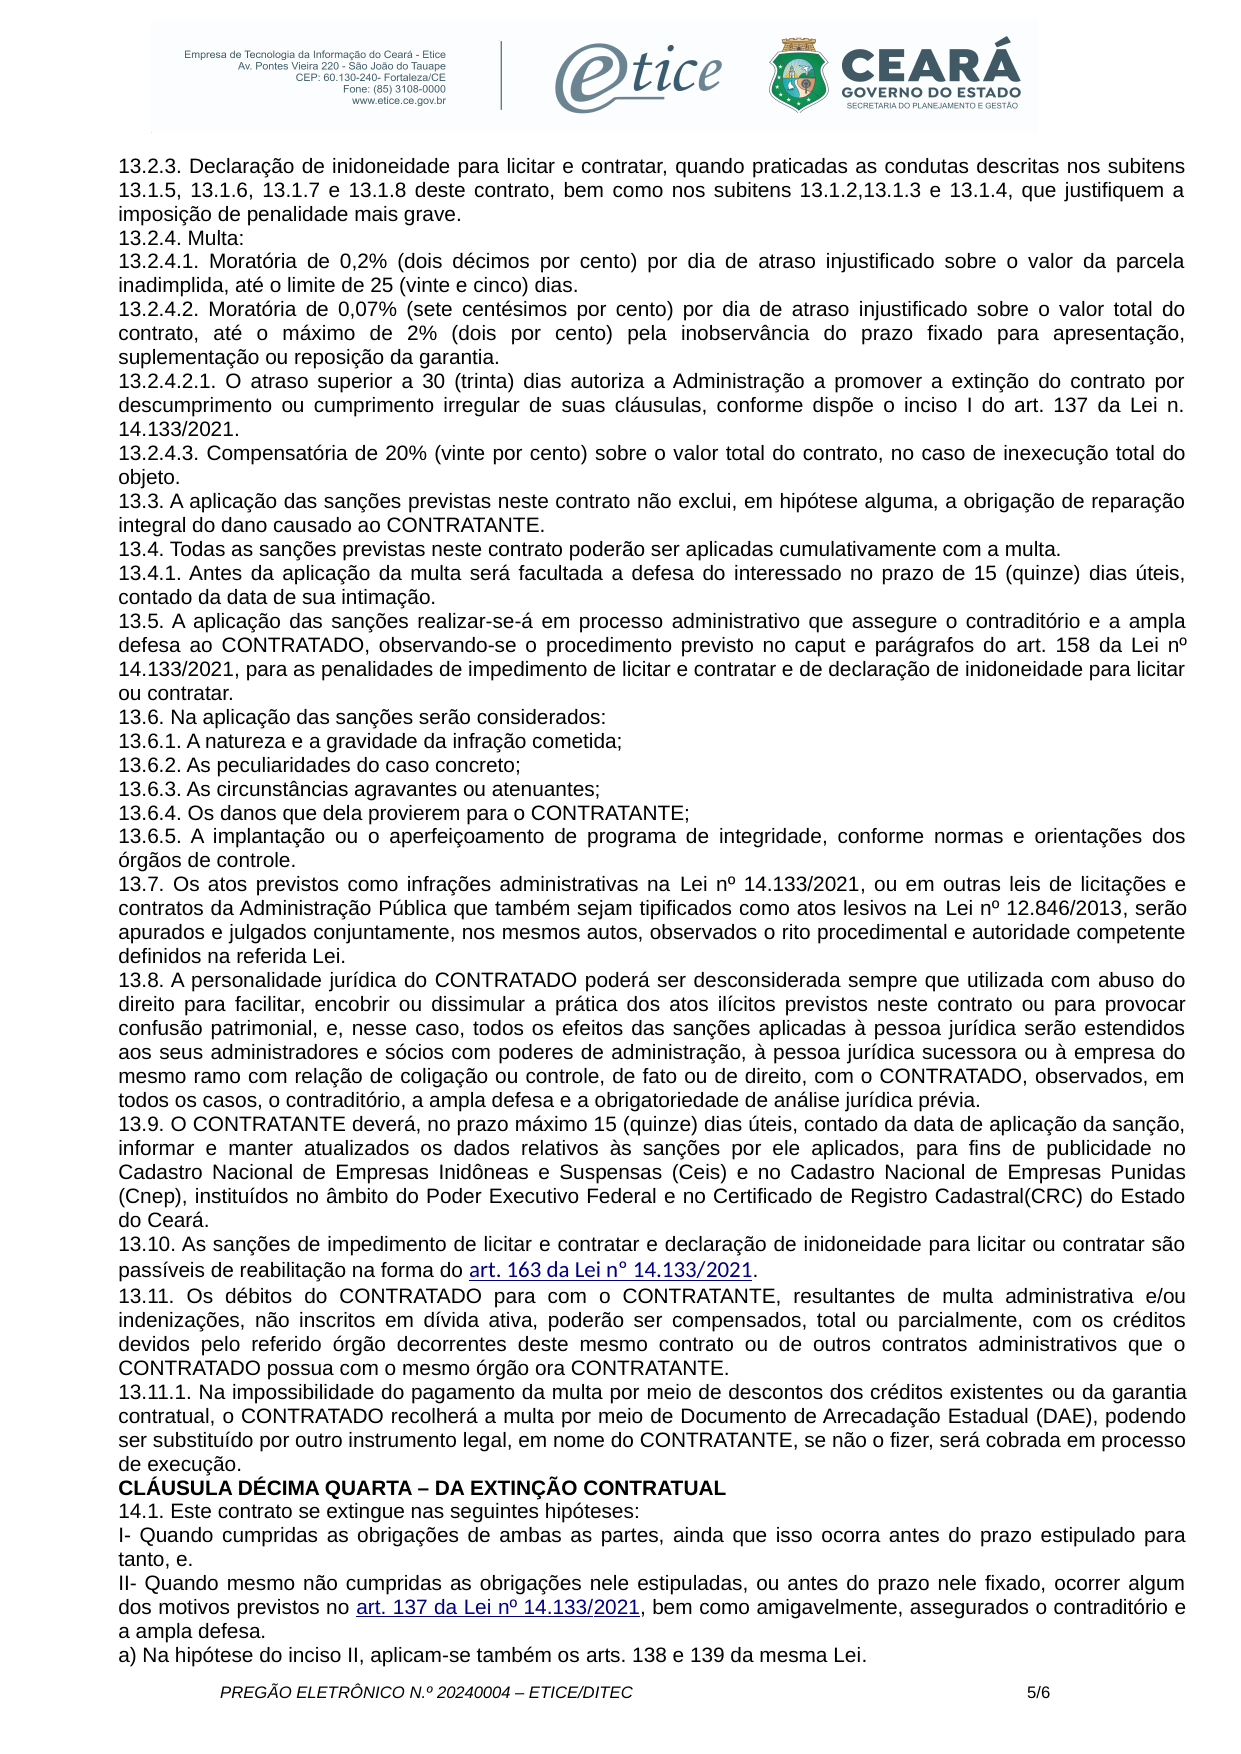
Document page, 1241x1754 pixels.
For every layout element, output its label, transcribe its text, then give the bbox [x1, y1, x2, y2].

text 14.1. Este contrato se extingue nas seguintes hipóteses: [118, 1499, 1187, 1523]
text 13.2.4.1. Moratória de 0,2% (dois décimos por cento) por dia de atraso injustificado sobre o valor da parcela inadimplida, até o limite de 25 (vinte e cinco) dias. [118, 249, 1187, 297]
text 13.3. A aplicação das sanções previstas neste contrato não exclui, em hipótese alguma, a obrigação de reparação integral do dano causado ao CONTRATANTE. [118, 489, 1187, 537]
text 13.9. O CONTRATANTE deverá, no prazo máximo 15 (quinze) dias úteis, contado da data de aplicação da sanção, informar e manter atualizados os dados relativos às sanções por ele aplicados, para fins de publicidade no Cadastro Nacional de Empresas Inidôneas e Suspensas (Ceis) e no Cadastro Nacional de Empresas Punidas (Cnep), instituídos no âmbito do Poder Executivo Federal e no Certificado de Registro Cadastral(CRC) do Estado do Ceará. [118, 1112, 1187, 1232]
text 13.2.4.2.1. O atraso superior a 30 (trinta) dias autoriza a Administração a promover a extinção do contrato por descumprimento ou cumprimento irregular de suas cláusulas, conforme dispõe o inciso I do art. 137 da Lei n. 14.133/2021. [118, 369, 1187, 441]
text 13.4. Todas as sanções previstas neste contrato poderão ser aplicadas cumulativamente com a multa. [118, 537, 1187, 561]
text 13.8. A personalidade jurídica do CONTRATADO poderá ser desconsiderada sempre que utilizada com abuso do direito para facilitar, encobrir ou dissimular a prática dos atos ilícitos previstos neste contrato ou para provocar confusão patrimonial, e, nesse caso, todos os efeitos das sanções aplicadas à pessoa jurídica serão estendidos aos seus administradores e sócios com poderes de administração, à pessoa jurídica sucessora ou à empresa do mesmo ramo com relação de coligação ou controle, de fato ou de direito, com o CONTRATADO, observados, em todos os casos, o contraditório, a ampla defesa e a obrigatoriedade de análise jurídica prévia. [118, 968, 1187, 1112]
text 13.6.4. Os danos que dela provierem para o CONTRATANTE; [118, 800, 1187, 824]
text 13.5. A aplicação das sanções realizar-se-á em processo administrativo que assegure o contraditório e a ampla defesa ao CONTRATADO, observando-se o procedimento previsto no caput e parágrafos do art. 158 da Lei nº 14.133/2021, para as penalidades de impedimento de licitar e contratar e de declaração de inidoneidade para licitar ou contratar. [118, 609, 1187, 704]
text 13.11.1. Na impossibilidade do pagamento da multa por meio de descontos dos créditos existentes ou da garantia contratual, o CONTRATADO recolherá a multa por meio de Documento de Arrecadação Estadual (DAE), podendo ser substituído por outro instrumento legal, em nome do CONTRATANTE, se não o fizer, será cobrada em processo de execução. [118, 1379, 1187, 1475]
text 13.7. Os atos previstos como infrações administrativas na Lei nº 14.133/2021, ou em outras leis de licitações e contratos da Administração Pública que também sejam tipificados como atos lesivos na Lei nº 12.846/2013, serão apurados e julgados conjuntamente, nos mesmos autos, observados o rito procedimental e autoridade competente definidos na referida Lei. [118, 872, 1187, 968]
text 13.6.1. A natureza e a gravidade da infração cometida; [118, 728, 1187, 752]
text 13.2.4.3. Compensatória de 20% (vinte por cento) sobre o valor total do contrato, no caso de inexecução total do objeto. [118, 441, 1187, 489]
text 13.6.3. As circunstâncias agravantes ou atenuantes; [118, 776, 1187, 800]
text 13.11. Os débitos do CONTRATADO para com o CONTRATANTE, resultantes de multa administrativa e/ou indenizações, não inscritos em dívida ativa, poderão ser compensados, total ou parcialmente, com os créditos devidos pelo referido órgão decorrentes deste mesmo contrato ou de outros contratos administrativos que o CONTRATADO possua com o mesmo órgão ora CONTRATANTE. [118, 1284, 1187, 1379]
text 13.4.1. Antes da aplicação da multa será facultada a defesa do interessado no prazo de 15 (quinze) dias úteis, contado da data de sua intimação. [118, 561, 1187, 609]
picture [152, 18, 1037, 134]
text 13.6. Na aplicação das sanções serão considerados: [118, 704, 1187, 728]
text 13.10. As sanções de impedimento de licitar e contratar e declaração de inidoneidade para licitar ou contratar são passíveis de reabilitação na forma do art. 163 da Lei nº 14.133/2021. [118, 1232, 1187, 1284]
text 13.2.4.2. Moratória de 0,07% (sete centésimos por cento) por dia de atraso injustificado sobre o valor total do contrato, até o máximo de 2% (dois por cento) pela inobservância do prazo fixado para apresentação, suplementação ou reposição da garantia. [118, 297, 1187, 369]
text CLÁUSULA DÉCIMA QUARTA – DA EXTINÇÃO CONTRATUAL [118, 1475, 1187, 1499]
text 13.6.2. As peculiaridades do caso concreto; [118, 752, 1187, 776]
text 13.2.3. Declaração de inidoneidade para licitar e contratar, quando praticadas as condutas descritas nos subitens 13.1.5, 13.1.6, 13.1.7 e 13.1.8 deste contrato, bem como nos subitens 13.1.2,13.1.3 e 13.1.4, que justifiquem a imposição de penalidade mais grave. [118, 153, 1187, 225]
text I- Quando cumpridas as obrigações de ambas as partes, ainda que isso ocorra antes do prazo estipulado para tanto, e. [118, 1523, 1187, 1571]
text 13.2.4. Multa: [118, 225, 1187, 249]
text 13.6.5. A implantação ou o aperfeiçoamento de programa de integridade, conforme normas e orientações dos órgãos de controle. [118, 824, 1187, 872]
text II- Quando mesmo não cumpridas as obrigações nele estipuladas, ou antes do prazo nele fixado, ocorrer algum dos motivos previstos no art. 137 da Lei nº 14.133/2021, bem como amigavelmente, assegurados o contraditório e a ampla defesa. [118, 1571, 1187, 1643]
text a) Na hipótese do inciso II, aplicam-se também os arts. 138 e 139 da mesma Lei. [118, 1643, 1187, 1667]
